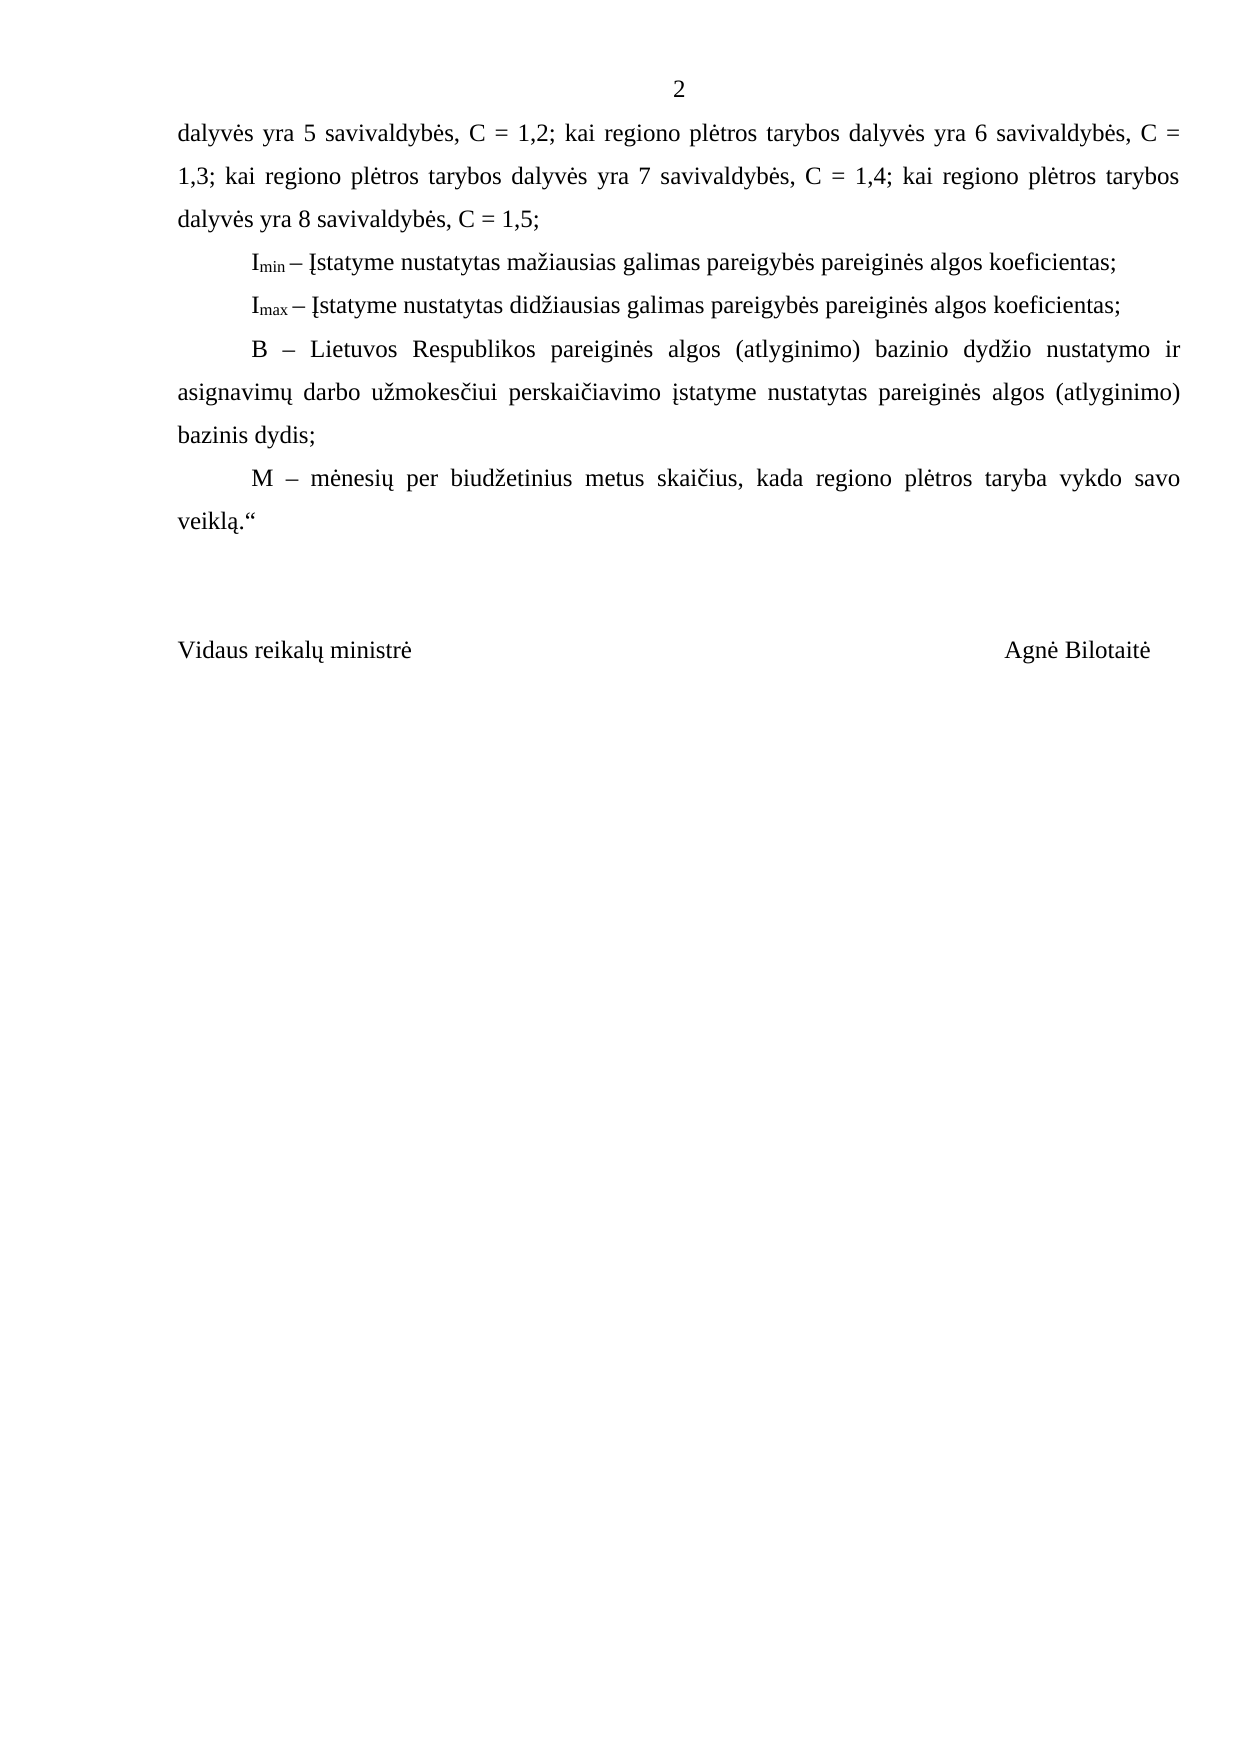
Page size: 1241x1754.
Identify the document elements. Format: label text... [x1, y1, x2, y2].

text Vidaus reikalų ministrė Agnė Bilotaitė [177, 636, 1181, 664]
text dalyvės yra 5 savivaldybės, C = 1,2; kai regiono plėtros tarybos dalyvės yra 6 savivaldybės, C = 1,3; kai regiono plėtros tarybos dalyvės yra 7 savivaldybės, C = 1,4; kai regiono plėtros tarybos dalyvės yra 8 savivaldybės, C = 1,5; [177, 118, 1181, 233]
text Imin – Įstatyme nustatytas mažiausias galimas pareigybės pareiginės algos koeficientas; [177, 247, 1181, 276]
text M – mėnesių per biudžetinius metus skaičius, kada regiono plėtros taryba vykdo savo veiklą.“ [177, 463, 1181, 535]
text Imax – Įstatyme nustatytas didžiausias galimas pareigybės pareiginės algos koeficientas; [177, 291, 1181, 319]
text B – Lietuvos Respublikos pareiginės algos (atlyginimo) bazinio dydžio nustatymo ir asignavimų darbo užmokesčiui perskaičiavimo įstatyme nustatytas pareiginės algos (atlyginimo) bazinis dydis; [177, 334, 1181, 449]
